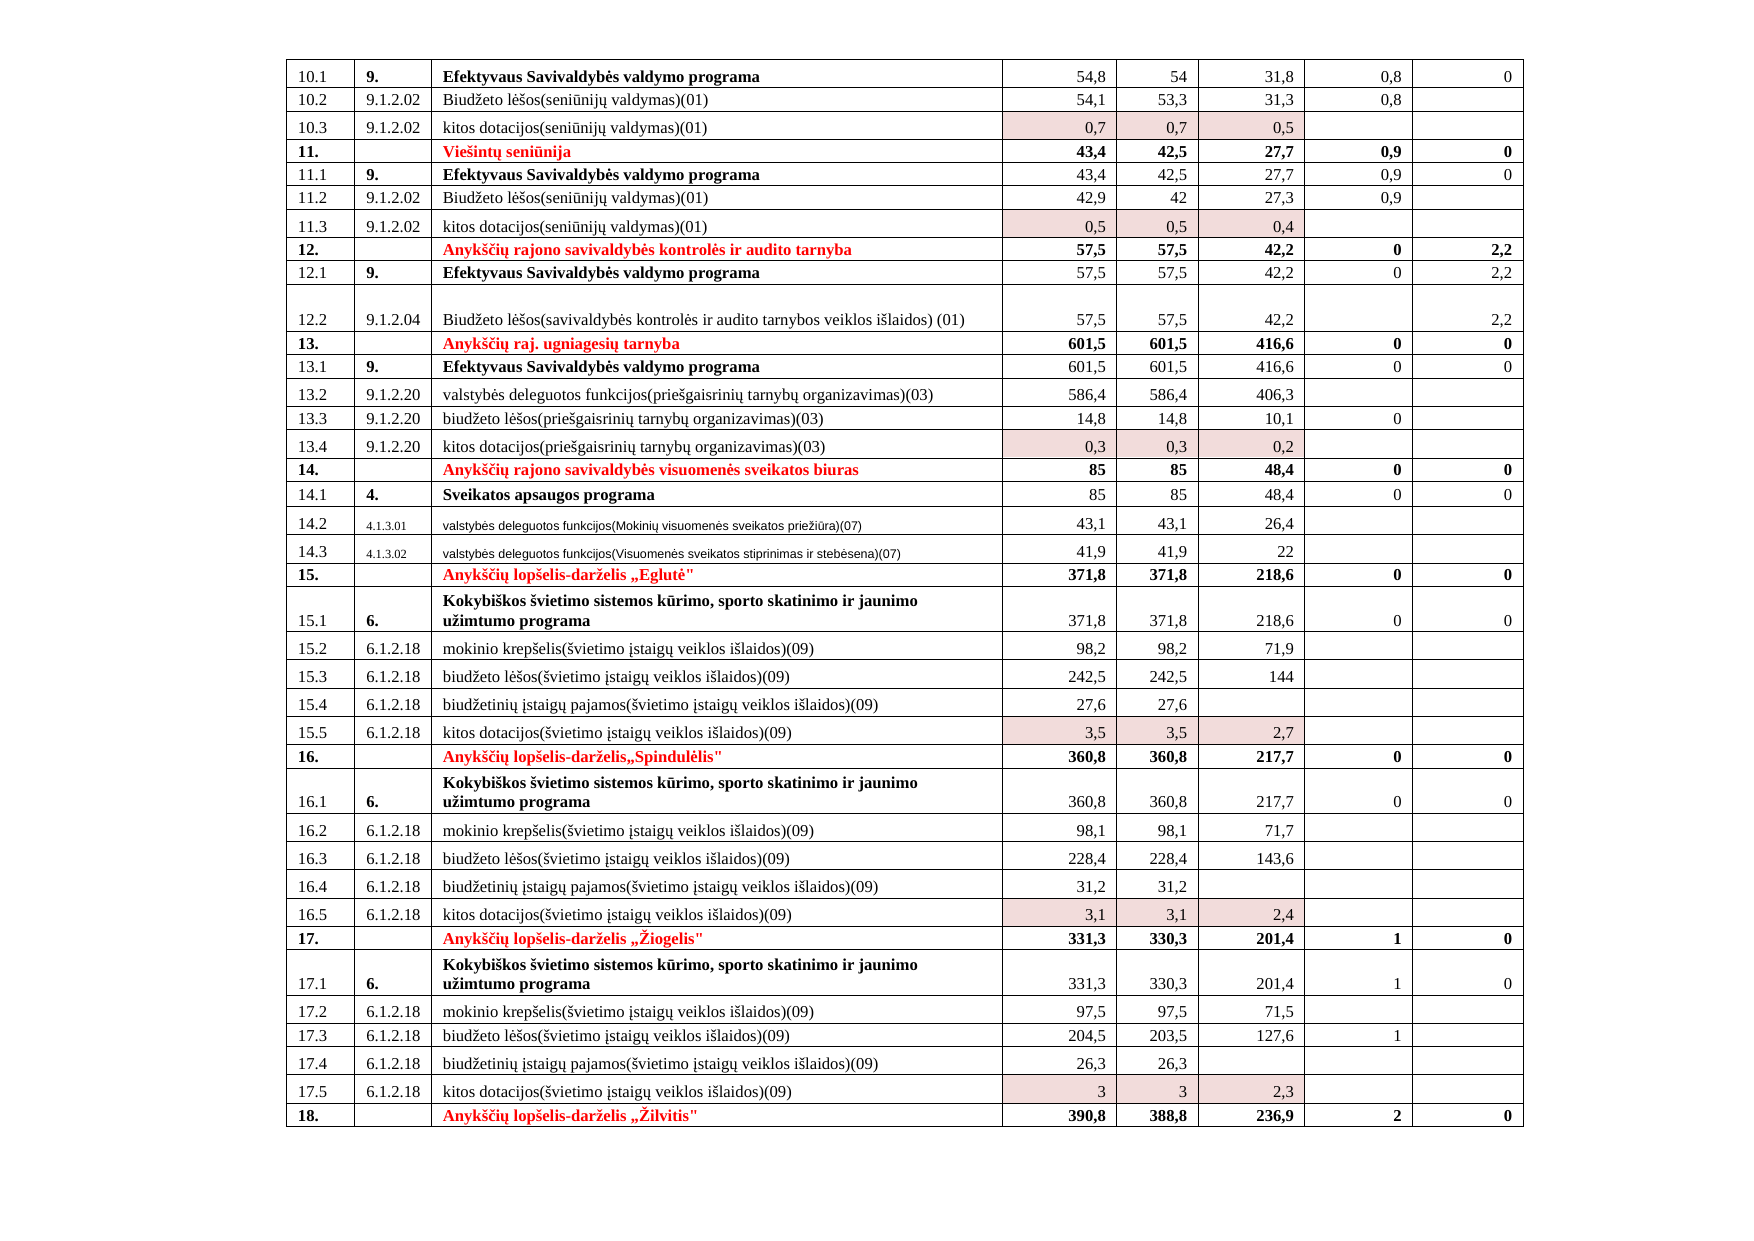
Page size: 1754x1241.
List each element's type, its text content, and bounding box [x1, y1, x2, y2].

table_cell 4.1.3.01 [355, 507, 431, 534]
table_cell Efektyvaus Savivaldybės valdymo programa [432, 261, 1002, 284]
table_cell 360,8 [1003, 769, 1116, 813]
table_cell 16.5 [287, 899, 354, 926]
table_cell 11.3 [287, 210, 354, 237]
table_cell Efektyvaus Savivaldybės valdymo programa [432, 163, 1002, 185]
table_cell 6.1.2.18 [355, 1024, 431, 1046]
table_cell 0 [1413, 140, 1523, 162]
table_cell 57,5 [1003, 238, 1116, 260]
table_cell 31,8 [1199, 60, 1304, 87]
table_cell Anykščių rajono savivaldybės kontrolės ir audito tarnyba [432, 238, 1002, 260]
table_cell 388,8 [1117, 1104, 1198, 1126]
table_cell [1413, 632, 1523, 659]
table_cell 330,3 [1117, 927, 1198, 949]
table_cell 218,6 [1199, 564, 1304, 586]
table_cell 27,3 [1199, 186, 1304, 209]
table_cell Kokybiškos švietimo sistemos kūrimo, sporto skatinimo ir jaunimo užimtumo programa [432, 587, 1002, 631]
table_cell 16.2 [287, 814, 354, 841]
table_cell 41,9 [1003, 535, 1116, 562]
table_cell [1413, 507, 1523, 534]
table_cell 201,4 [1199, 927, 1304, 949]
table_cell 14.1 [287, 482, 354, 506]
table_cell 3,5 [1117, 717, 1198, 744]
table_cell 2,2 [1413, 238, 1523, 260]
table_cell 13. [287, 332, 354, 354]
table_cell 6.1.2.18 [355, 660, 431, 688]
table_cell biudžeto lėšos(priešgaisrinių tarnybų organizavimas)(03) [432, 407, 1002, 429]
table_cell 16. [287, 745, 354, 767]
table_cell 0 [1413, 1104, 1523, 1126]
table_cell 12. [287, 238, 354, 260]
table_cell 601,5 [1117, 332, 1198, 354]
table_cell 2,7 [1199, 717, 1304, 744]
table_cell [1305, 660, 1412, 688]
table_cell 0 [1413, 587, 1523, 631]
table_cell 42 [1117, 186, 1198, 209]
table_cell [1413, 1047, 1523, 1074]
table_cell [1199, 1047, 1304, 1074]
table_cell 4.1.3.02 [355, 535, 431, 562]
table_cell Efektyvaus Savivaldybės valdymo programa [432, 355, 1002, 378]
table_cell 42,5 [1117, 140, 1198, 162]
table_cell [1305, 210, 1412, 237]
table_cell 71,7 [1199, 814, 1304, 841]
table_cell 143,6 [1199, 842, 1304, 869]
table_cell [1413, 407, 1523, 429]
table_cell 331,3 [1003, 927, 1116, 949]
table_cell 16.4 [287, 870, 354, 897]
table_cell 0 [1305, 332, 1412, 354]
table_cell [1305, 112, 1412, 139]
table_cell 98,1 [1003, 814, 1116, 841]
table_cell [1305, 689, 1412, 716]
table_cell 6. [355, 769, 431, 813]
table_cell 17.4 [287, 1047, 354, 1074]
table_cell 6.1.2.18 [355, 717, 431, 744]
table_cell 0,7 [1003, 112, 1116, 139]
table_cell 0 [1413, 769, 1523, 813]
table_cell 0 [1413, 482, 1523, 506]
table_cell 12.1 [287, 261, 354, 284]
table_cell [355, 238, 431, 260]
table_cell 0,5 [1003, 210, 1116, 237]
table_cell 9.1.2.02 [355, 112, 431, 139]
table_cell [1305, 535, 1412, 562]
table_cell [1305, 870, 1412, 897]
table_cell 27,6 [1003, 689, 1116, 716]
table_cell [1413, 899, 1523, 926]
table_cell [1413, 814, 1523, 841]
table_cell mokinio krepšelis(švietimo įstaigų veiklos išlaidos)(09) [432, 814, 1002, 841]
table_cell 11.2 [287, 186, 354, 209]
table_cell [1305, 507, 1412, 534]
table_cell 6.1.2.18 [355, 689, 431, 716]
table_cell 85 [1003, 459, 1116, 481]
table_cell 15.2 [287, 632, 354, 659]
table_cell 9.1.2.04 [355, 285, 431, 331]
table_cell 390,8 [1003, 1104, 1116, 1126]
table_cell 6.1.2.18 [355, 632, 431, 659]
table_cell 1 [1305, 1024, 1412, 1046]
table_cell 22 [1199, 535, 1304, 562]
table_cell 57,5 [1117, 261, 1198, 284]
table_cell [1413, 210, 1523, 237]
table_cell 0,9 [1305, 140, 1412, 162]
table_cell 26,4 [1199, 507, 1304, 534]
table_cell 14.2 [287, 507, 354, 534]
table_cell [1413, 1075, 1523, 1103]
table_cell 1 [1305, 950, 1412, 994]
table_cell 9.1.2.20 [355, 430, 431, 457]
table_cell 217,7 [1199, 745, 1304, 767]
table_cell 203,5 [1117, 1024, 1198, 1046]
table_cell 1 [1305, 927, 1412, 949]
table_cell 0 [1305, 482, 1412, 506]
table_cell 43,1 [1117, 507, 1198, 534]
table_cell 42,5 [1117, 163, 1198, 185]
table_cell [1305, 717, 1412, 744]
table_cell 0 [1413, 459, 1523, 481]
table_cell 2 [1305, 1104, 1412, 1126]
table_cell 360,8 [1117, 769, 1198, 813]
table_cell 331,3 [1003, 950, 1116, 994]
table_cell Anykščių lopšelis-darželis „Žilvitis" [432, 1104, 1002, 1126]
table_cell 42,2 [1199, 238, 1304, 260]
table_cell 586,4 [1117, 379, 1198, 406]
table_cell 17.5 [287, 1075, 354, 1103]
table_cell [1413, 870, 1523, 897]
table_cell Kokybiškos švietimo sistemos kūrimo, sporto skatinimo ir jaunimo užimtumo programa [432, 769, 1002, 813]
table_cell 6.1.2.18 [355, 870, 431, 897]
table_cell 15.5 [287, 717, 354, 744]
table_cell 13.4 [287, 430, 354, 457]
table_cell [355, 564, 431, 586]
table_cell Biudžeto lėšos(seniūnijų valdymas)(01) [432, 186, 1002, 209]
table_cell 6. [355, 950, 431, 994]
table_cell 31,2 [1117, 870, 1198, 897]
table_cell kitos dotacijos(seniūnijų valdymas)(01) [432, 112, 1002, 139]
table_cell 97,5 [1003, 996, 1116, 1023]
table_cell [355, 459, 431, 481]
table_cell [1305, 285, 1412, 331]
table_cell 201,4 [1199, 950, 1304, 994]
table_cell Anykščių lopšelis-darželis „Eglutė" [432, 564, 1002, 586]
table_cell 57,5 [1003, 285, 1116, 331]
table_cell 13.2 [287, 379, 354, 406]
table_cell [355, 140, 431, 162]
table_cell 48,4 [1199, 482, 1304, 506]
table_cell 228,4 [1003, 842, 1116, 869]
table_cell 15.1 [287, 587, 354, 631]
table_cell 2,4 [1199, 899, 1304, 926]
table_cell 0 [1413, 332, 1523, 354]
table_cell 9. [355, 261, 431, 284]
table_cell 0,5 [1117, 210, 1198, 237]
table_cell 54 [1117, 60, 1198, 87]
table_cell 228,4 [1117, 842, 1198, 869]
table_cell 0 [1305, 459, 1412, 481]
table_cell [1305, 379, 1412, 406]
table_cell 85 [1117, 459, 1198, 481]
table_cell 330,3 [1117, 950, 1198, 994]
table_cell Anykščių rajono savivaldybės visuomenės sveikatos biuras [432, 459, 1002, 481]
table_cell 0,4 [1199, 210, 1304, 237]
table_cell [1413, 186, 1523, 209]
table_cell 0 [1305, 745, 1412, 767]
table_cell 236,9 [1199, 1104, 1304, 1126]
table_cell 54,1 [1003, 88, 1116, 111]
table_cell valstybės deleguotos funkcijos(Mokinių visuomenės sveikatos priežiūra)(07) [432, 507, 1002, 534]
table_cell 0,8 [1305, 60, 1412, 87]
table_cell 371,8 [1003, 587, 1116, 631]
table_cell 9.1.2.02 [355, 186, 431, 209]
table_cell 0,7 [1117, 112, 1198, 139]
table_cell 218,6 [1199, 587, 1304, 631]
table_cell 0,2 [1199, 430, 1304, 457]
table_cell 0,8 [1305, 88, 1412, 111]
table_cell [1413, 379, 1523, 406]
table_cell 71,9 [1199, 632, 1304, 659]
table_cell mokinio krepšelis(švietimo įstaigų veiklos išlaidos)(09) [432, 632, 1002, 659]
table_cell 57,5 [1117, 285, 1198, 331]
table_cell [1413, 717, 1523, 744]
table_cell 12.2 [287, 285, 354, 331]
table_cell 4. [355, 482, 431, 506]
table_cell 26,3 [1003, 1047, 1116, 1074]
table_cell [1305, 1075, 1412, 1103]
table_cell 10.2 [287, 88, 354, 111]
table_cell biudžetinių įstaigų pajamos(švietimo įstaigų veiklos išlaidos)(09) [432, 689, 1002, 716]
table_cell 54,8 [1003, 60, 1116, 87]
table_cell kitos dotacijos(švietimo įstaigų veiklos išlaidos)(09) [432, 717, 1002, 744]
table_cell 601,5 [1003, 332, 1116, 354]
table_cell 15.3 [287, 660, 354, 688]
table_cell 97,5 [1117, 996, 1198, 1023]
table_cell 43,1 [1003, 507, 1116, 534]
table_cell 0,5 [1199, 112, 1304, 139]
table_cell kitos dotacijos(priešgaisrinių tarnybų organizavimas)(03) [432, 430, 1002, 457]
table_cell 85 [1003, 482, 1116, 506]
table_cell 0 [1305, 769, 1412, 813]
table_cell 14,8 [1117, 407, 1198, 429]
table_cell 2,2 [1413, 261, 1523, 284]
table_cell [1413, 1024, 1523, 1046]
table_cell 2,3 [1199, 1075, 1304, 1103]
table_cell 16.1 [287, 769, 354, 813]
table_cell 16.3 [287, 842, 354, 869]
table_cell 41,9 [1117, 535, 1198, 562]
table_cell 13.1 [287, 355, 354, 378]
table_cell valstybės deleguotos funkcijos(Visuomenės sveikatos stiprinimas ir stebėsena)(07) [432, 535, 1002, 562]
table_cell 6. [355, 587, 431, 631]
table_cell 43,4 [1003, 140, 1116, 162]
table_cell Viešintų seniūnija [432, 140, 1002, 162]
table_cell [1413, 88, 1523, 111]
table_cell Efektyvaus Savivaldybės valdymo programa [432, 60, 1002, 87]
table_cell 0,3 [1117, 430, 1198, 457]
table_cell 14.3 [287, 535, 354, 562]
table_cell 17.3 [287, 1024, 354, 1046]
table_cell 371,8 [1117, 564, 1198, 586]
table_cell 17. [287, 927, 354, 949]
table_cell 10,1 [1199, 407, 1304, 429]
table_cell 360,8 [1117, 745, 1198, 767]
table_cell kitos dotacijos(švietimo įstaigų veiklos išlaidos)(09) [432, 899, 1002, 926]
table_cell 27,7 [1199, 163, 1304, 185]
table_cell 601,5 [1117, 355, 1198, 378]
table_cell 0 [1413, 927, 1523, 949]
table_cell 9.1.2.20 [355, 379, 431, 406]
table_cell 6.1.2.18 [355, 899, 431, 926]
table_cell 57,5 [1117, 238, 1198, 260]
table_cell biudžetinių įstaigų pajamos(švietimo įstaigų veiklos išlaidos)(09) [432, 1047, 1002, 1074]
table_cell 0,9 [1305, 163, 1412, 185]
table_cell 57,5 [1003, 261, 1116, 284]
table_cell 48,4 [1199, 459, 1304, 481]
table_cell 3,5 [1003, 717, 1116, 744]
table_cell 144 [1199, 660, 1304, 688]
table_cell 2,2 [1413, 285, 1523, 331]
table_cell mokinio krepšelis(švietimo įstaigų veiklos išlaidos)(09) [432, 996, 1002, 1023]
table_cell [355, 927, 431, 949]
table_cell 17.1 [287, 950, 354, 994]
table_cell 0 [1413, 355, 1523, 378]
table_cell 6.1.2.18 [355, 842, 431, 869]
table_cell 6.1.2.18 [355, 814, 431, 841]
table_cell 416,6 [1199, 332, 1304, 354]
table_cell [1413, 996, 1523, 1023]
table_cell 217,7 [1199, 769, 1304, 813]
table_cell 42,2 [1199, 261, 1304, 284]
table_cell 9.1.2.20 [355, 407, 431, 429]
table_cell 371,8 [1117, 587, 1198, 631]
table_cell [1413, 842, 1523, 869]
table_cell 10.1 [287, 60, 354, 87]
table_cell 43,4 [1003, 163, 1116, 185]
table_cell 11.1 [287, 163, 354, 185]
table_cell [355, 745, 431, 767]
table_cell 0 [1413, 950, 1523, 994]
table_cell 31,3 [1199, 88, 1304, 111]
table_cell [1305, 814, 1412, 841]
table_cell [1305, 632, 1412, 659]
table_cell 98,2 [1003, 632, 1116, 659]
table_cell [1199, 870, 1304, 897]
table_cell 0 [1413, 745, 1523, 767]
table_cell 204,5 [1003, 1024, 1116, 1046]
table_cell 127,6 [1199, 1024, 1304, 1046]
table_cell 26,3 [1117, 1047, 1198, 1074]
table_cell valstybės deleguotos funkcijos(priešgaisrinių tarnybų organizavimas)(03) [432, 379, 1002, 406]
table_cell 3,1 [1117, 899, 1198, 926]
table_cell 71,5 [1199, 996, 1304, 1023]
table_cell 0 [1305, 261, 1412, 284]
table_cell 53,3 [1117, 88, 1198, 111]
table_cell 10.3 [287, 112, 354, 139]
table_cell kitos dotacijos(švietimo įstaigų veiklos išlaidos)(09) [432, 1075, 1002, 1103]
table_cell 242,5 [1117, 660, 1198, 688]
table_cell 242,5 [1003, 660, 1116, 688]
table_cell 0,3 [1003, 430, 1116, 457]
table_cell 11. [287, 140, 354, 162]
table_cell 27,6 [1117, 689, 1198, 716]
table_cell 601,5 [1003, 355, 1116, 378]
table_cell [1305, 899, 1412, 926]
table_cell 3 [1003, 1075, 1116, 1103]
table_cell 14,8 [1003, 407, 1116, 429]
table_cell 17.2 [287, 996, 354, 1023]
table_cell biudžetinių įstaigų pajamos(švietimo įstaigų veiklos išlaidos)(09) [432, 870, 1002, 897]
table_cell 15. [287, 564, 354, 586]
table_cell 0 [1305, 238, 1412, 260]
table_cell [1305, 996, 1412, 1023]
table_cell [1305, 1047, 1412, 1074]
table_cell [1413, 660, 1523, 688]
table_cell Anykščių raj. ugniagesių tarnyba [432, 332, 1002, 354]
table_cell 31,2 [1003, 870, 1116, 897]
table_cell 98,1 [1117, 814, 1198, 841]
table_cell 9. [355, 60, 431, 87]
table_cell 0 [1413, 60, 1523, 87]
table_cell 6.1.2.18 [355, 1047, 431, 1074]
table_cell 9. [355, 163, 431, 185]
table_cell [1413, 430, 1523, 457]
table_cell 3,1 [1003, 899, 1116, 926]
table_cell [1413, 112, 1523, 139]
table_cell 416,6 [1199, 355, 1304, 378]
table_cell [355, 332, 431, 354]
table_cell 0 [1413, 564, 1523, 586]
table_cell 85 [1117, 482, 1198, 506]
table_cell 6.1.2.18 [355, 1075, 431, 1103]
table_cell 13.3 [287, 407, 354, 429]
table_cell 18. [287, 1104, 354, 1126]
table_cell Sveikatos apsaugos programa [432, 482, 1002, 506]
table_cell 371,8 [1003, 564, 1116, 586]
table_cell Biudžeto lėšos(seniūnijų valdymas)(01) [432, 88, 1002, 111]
table_cell Anykščių lopšelis-darželis„Spindulėlis" [432, 745, 1002, 767]
table_cell [1305, 430, 1412, 457]
table_cell 406,3 [1199, 379, 1304, 406]
table_cell 586,4 [1003, 379, 1116, 406]
table_cell Anykščių lopšelis-darželis „Žiogelis" [432, 927, 1002, 949]
table_cell Kokybiškos švietimo sistemos kūrimo, sporto skatinimo ir jaunimo užimtumo programa [432, 950, 1002, 994]
table_cell [1199, 689, 1304, 716]
table_cell 0 [1305, 355, 1412, 378]
table_cell [1413, 689, 1523, 716]
table_cell [1413, 535, 1523, 562]
table_cell 9.1.2.02 [355, 88, 431, 111]
table_cell biudžeto lėšos(švietimo įstaigų veiklos išlaidos)(09) [432, 660, 1002, 688]
table_cell biudžeto lėšos(švietimo įstaigų veiklos išlaidos)(09) [432, 1024, 1002, 1046]
table_cell 0 [1305, 407, 1412, 429]
table_cell 9.1.2.02 [355, 210, 431, 237]
table_cell 14. [287, 459, 354, 481]
table_cell 360,8 [1003, 745, 1116, 767]
table_cell 0 [1413, 163, 1523, 185]
table_cell Biudžeto lėšos(savivaldybės kontrolės ir audito tarnybos veiklos išlaidos) (01) [432, 285, 1002, 331]
table_cell 9. [355, 355, 431, 378]
table_cell 42,9 [1003, 186, 1116, 209]
table_cell 27,7 [1199, 140, 1304, 162]
table_cell [355, 1104, 431, 1126]
table_cell 42,2 [1199, 285, 1304, 331]
table_cell 98,2 [1117, 632, 1198, 659]
table_cell 3 [1117, 1075, 1198, 1103]
table_cell 0,9 [1305, 186, 1412, 209]
table_cell 0 [1305, 587, 1412, 631]
table_cell [1305, 842, 1412, 869]
table_cell 6.1.2.18 [355, 996, 431, 1023]
table_cell kitos dotacijos(seniūnijų valdymas)(01) [432, 210, 1002, 237]
table_cell biudžeto lėšos(švietimo įstaigų veiklos išlaidos)(09) [432, 842, 1002, 869]
table_cell 0 [1305, 564, 1412, 586]
table_cell 15.4 [287, 689, 354, 716]
